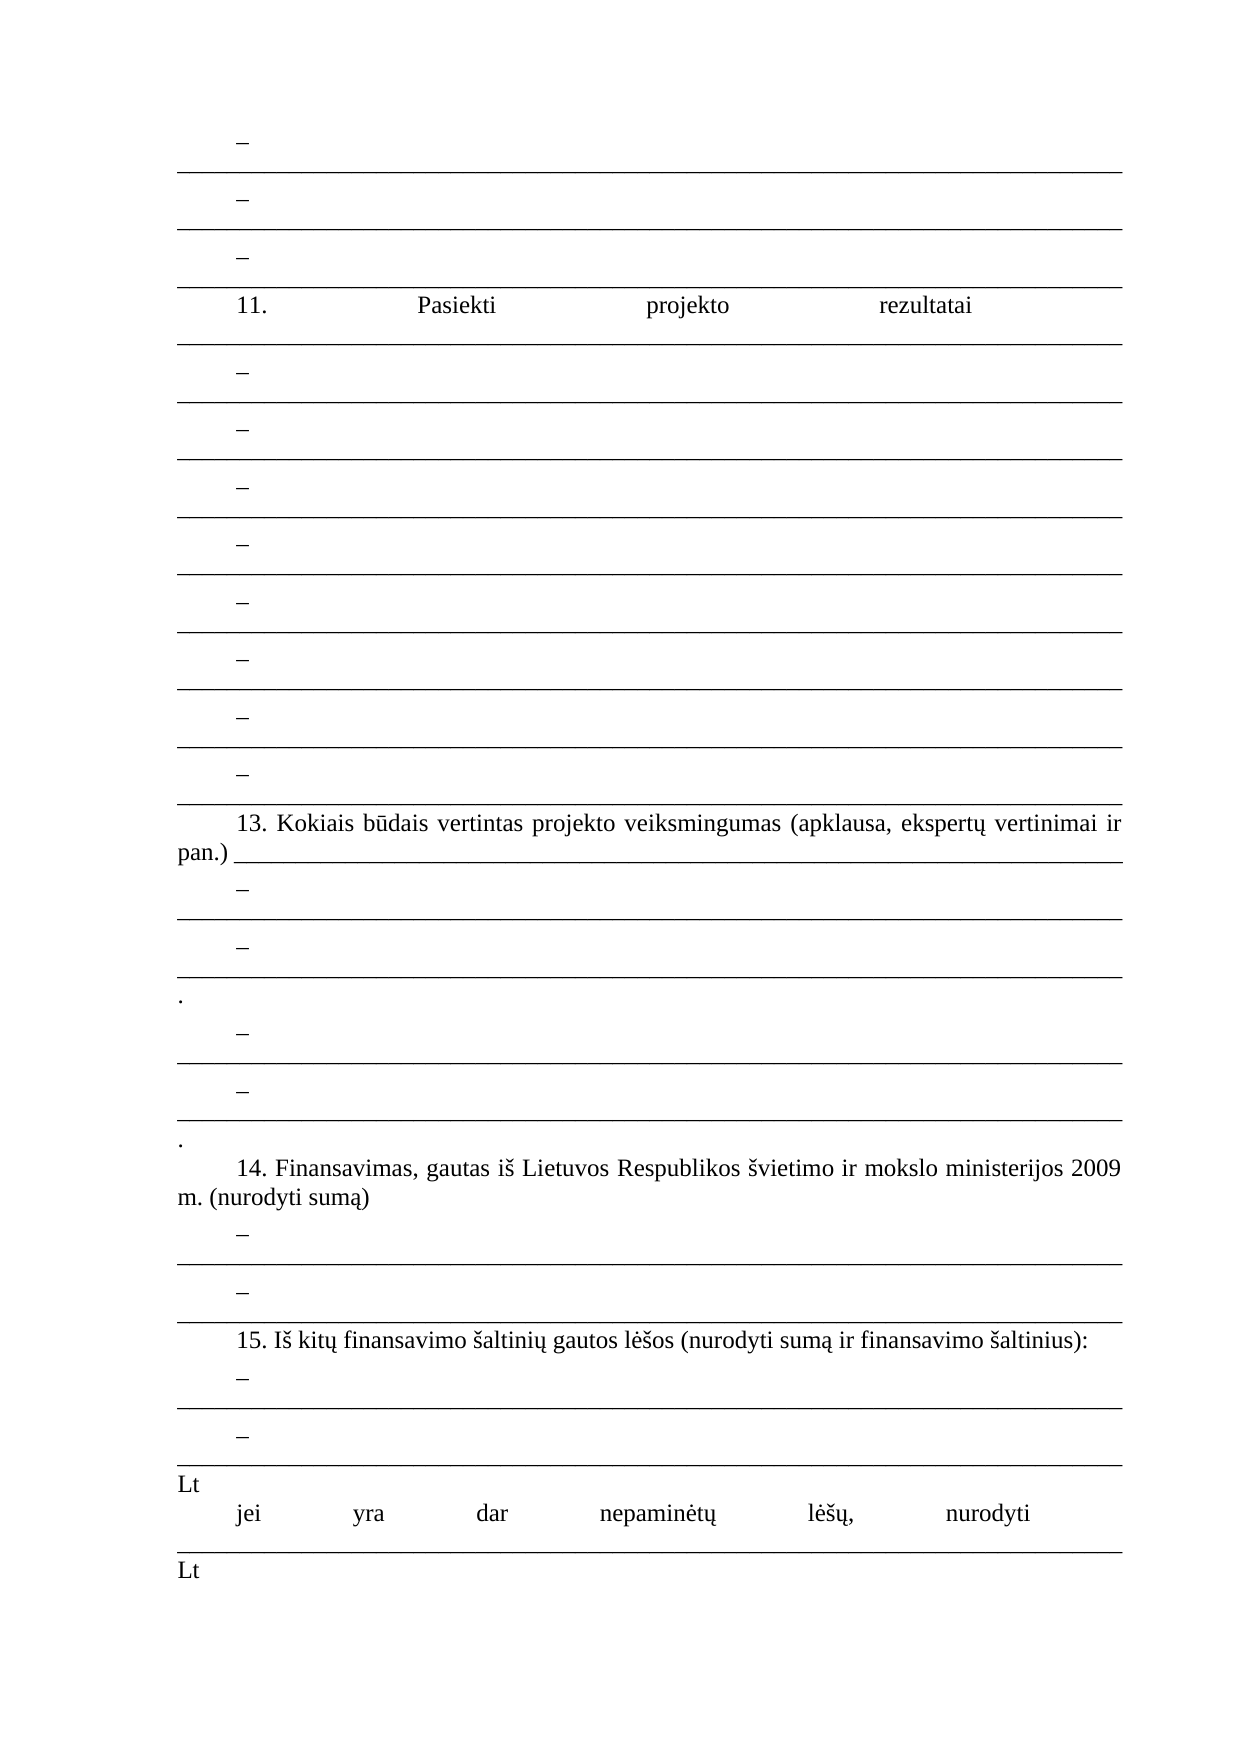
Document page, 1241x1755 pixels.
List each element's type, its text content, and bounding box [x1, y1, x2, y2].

text _ [177, 118, 1122, 172]
text _ [177, 1268, 1122, 1322]
text _ [177, 693, 1122, 747]
text jei yra dar nepaminėtų lėšų, nurodyti Lt [177, 1498, 1122, 1552]
text _ [177, 578, 1122, 632]
text 14. Finansavimas, gautas iš Lietuvos Respublikos švietimo ir mokslo ministerijos 2009 m. (nurodyti sumą) [177, 1153, 1122, 1211]
text _ [177, 636, 1122, 689]
text _ Lt [177, 1466, 1122, 1498]
text _ [177, 176, 1122, 229]
text _ [177, 1211, 1122, 1264]
text _ . [177, 1121, 1122, 1153]
text _ [177, 463, 1122, 517]
text 13. Kokiais būdais vertintas projekto veiksmingumas (apklausa, ekspertų vertinimai ir pan.) [177, 808, 1122, 866]
text _ [177, 866, 1122, 919]
text jei yra dar nepaminėtų lėšų, nurodyti Lt [177, 1553, 1122, 1584]
text 15. Iš kitų finansavimo šaltinių gautos lėšos (nurodyti sumą ir finansavimo šaltinius): [177, 1326, 1122, 1354]
text _ . [177, 923, 1122, 977]
text _ . [177, 978, 1122, 1009]
text _ [177, 521, 1122, 574]
text _ [177, 233, 1122, 287]
text _ [177, 751, 1122, 804]
text _ Lt [177, 1412, 1122, 1465]
text _ [177, 406, 1122, 459]
text _ . [177, 1067, 1122, 1120]
text _ [177, 1354, 1122, 1408]
text _ [177, 348, 1122, 402]
text 11. Pasiekti projekto rezultatai [177, 291, 1122, 344]
text _ [177, 1009, 1122, 1063]
